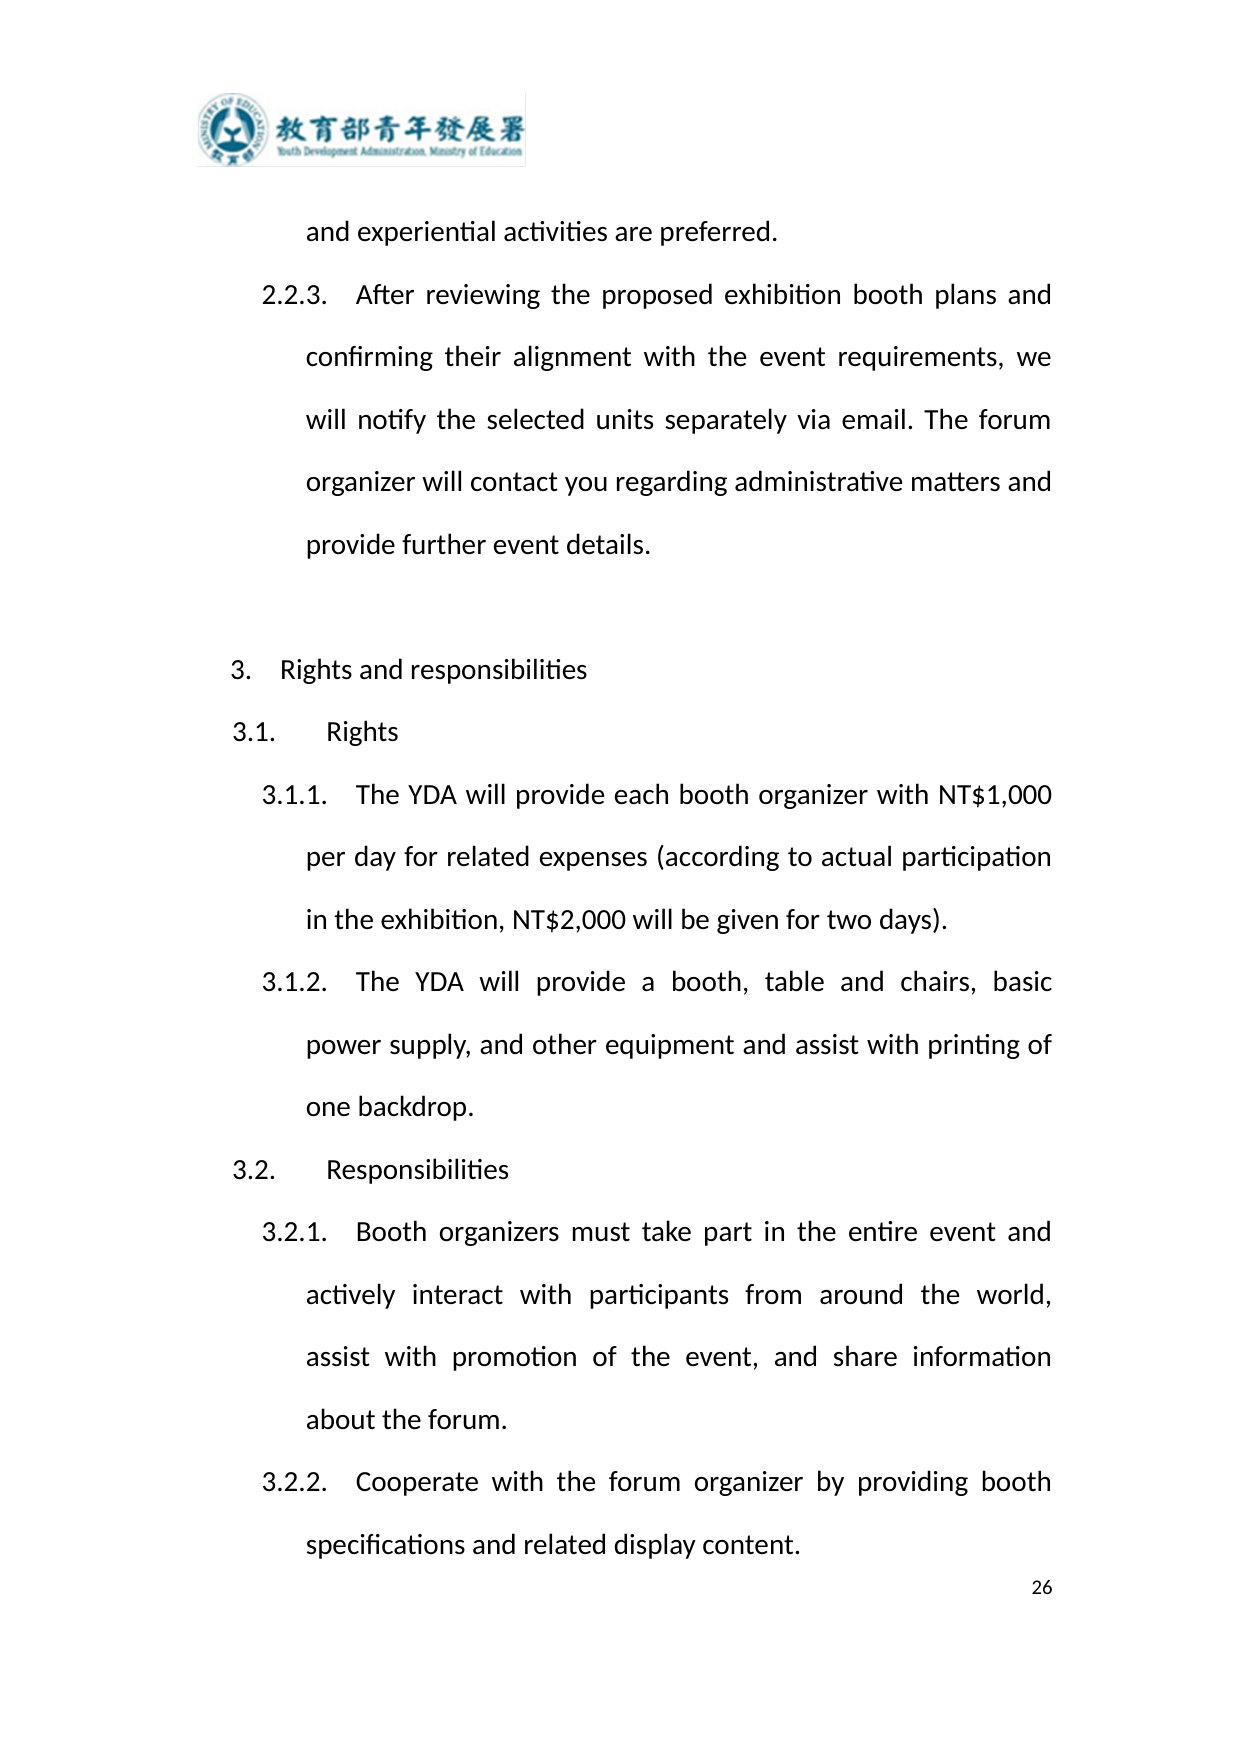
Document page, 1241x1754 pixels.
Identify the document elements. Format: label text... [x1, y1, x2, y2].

list Responsibilities [232, 1127, 1053, 1189]
list After reviewing the proposed exhibition booth plans and confirming their alignment with the event requirements, we will notify the selected units separately via email. The forum organizer will contact you regarding administrative matters and provide further event details. [261, 252, 1053, 564]
list Booth organizers must take part in the entire event and actively interact with participants from around the world, assist with promotion of the event, and share information about the forum. [261, 1189, 1053, 1439]
list Cooperate with the forum organizer by providing booth specifications and related display content. [261, 1439, 1053, 1564]
list The YDA will provide each booth organizer with NT$1,000 per day for related expenses (according to actual participation in the exhibition, NT$2,000 will be given for two days). [261, 752, 1053, 939]
list Rights [232, 689, 1053, 752]
list and experiential activities are preferred. [261, 189, 1053, 252]
list The YDA will provide a booth, table and chairs, basic power supply, and other equipment and assist with printing of one backdrop. [261, 939, 1053, 1127]
list Rights and responsibilities [230, 627, 1053, 689]
